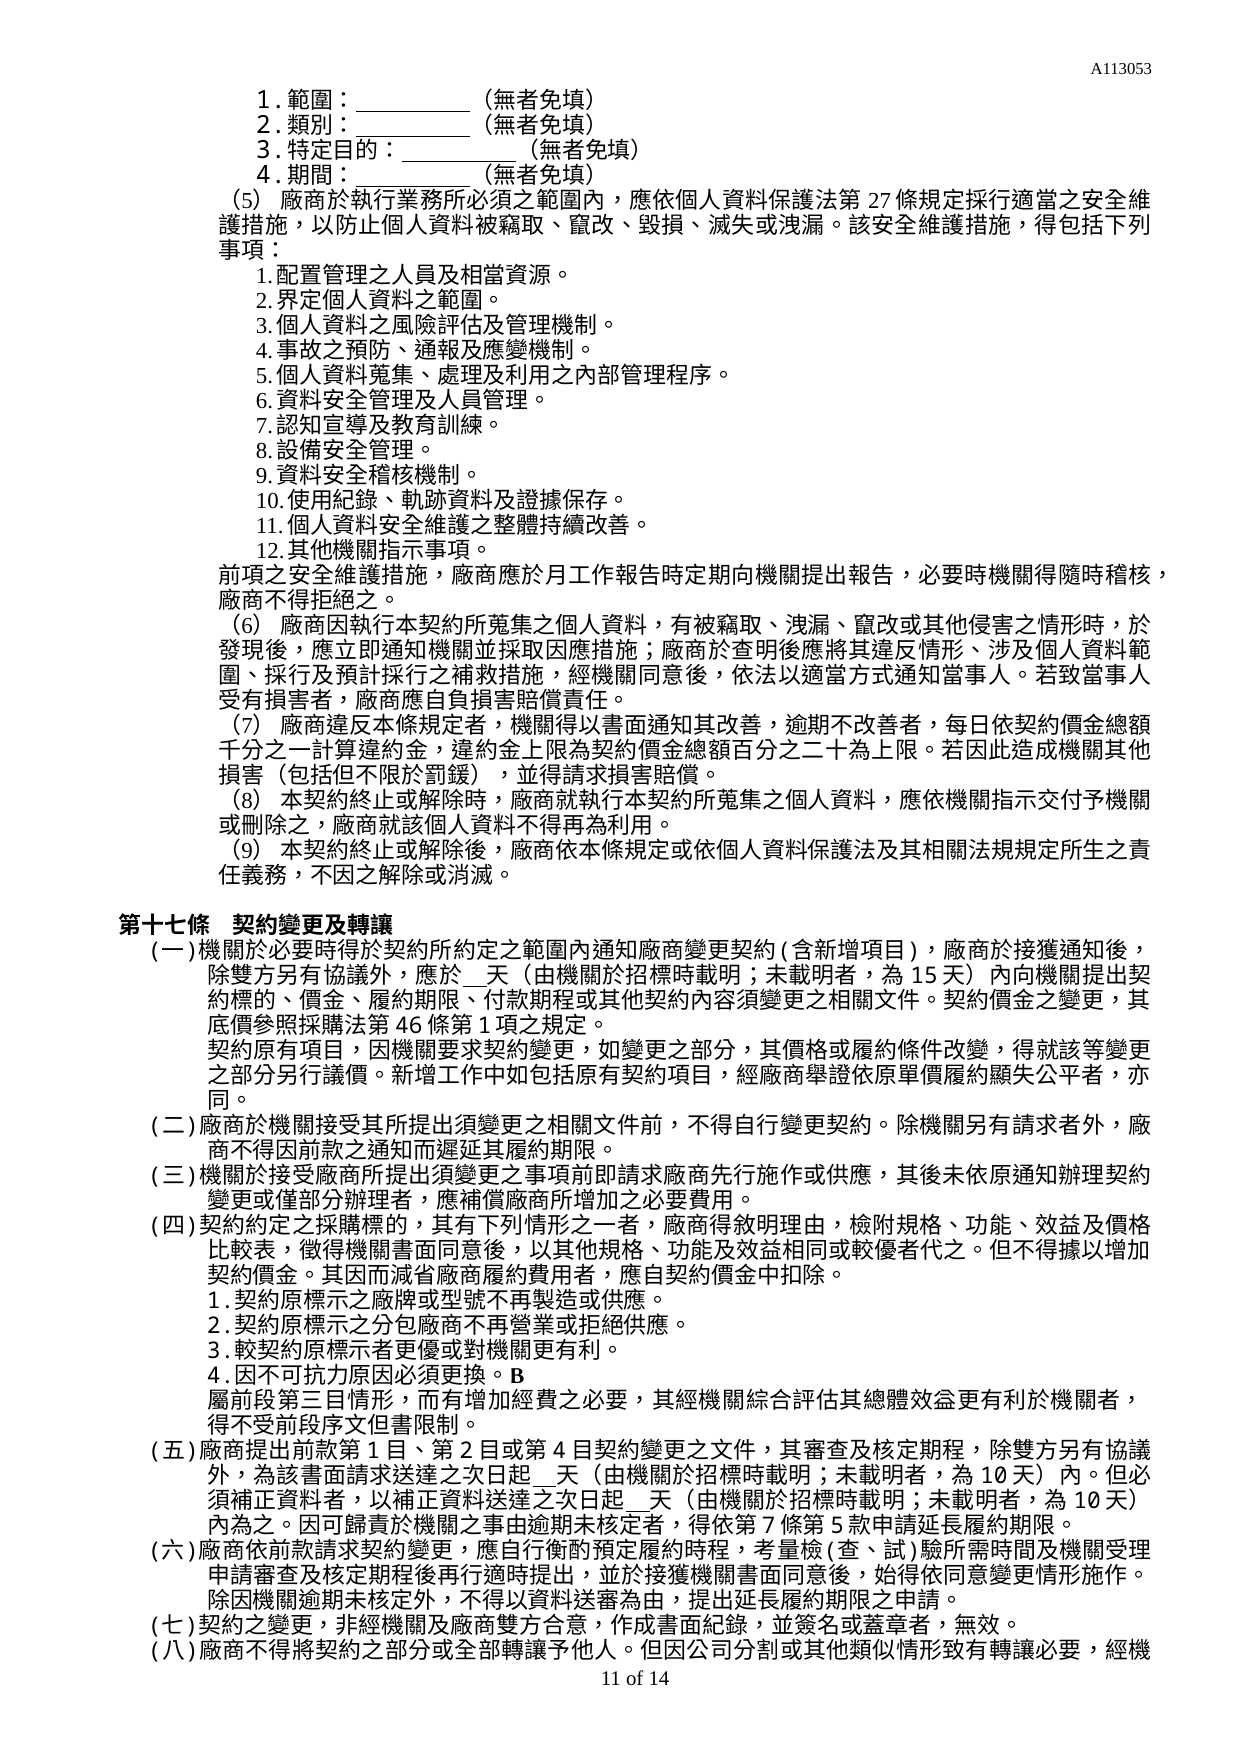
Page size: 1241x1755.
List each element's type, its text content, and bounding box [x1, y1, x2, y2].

list 設備安全管理。 [256, 439, 1152, 464]
list 廠商違反本條規定者，機關得以書面通知其改善，逾期不改善者，每日依契約價金總額千分之一計算違約金，違約金上限為契約價金總額百分之二十為上限。若因此造成機關其他損害（包括但不限於罰鍰），並得請求損害賠償。 [218, 714, 1152, 789]
list 個人資料之風險評估及管理機制。 [256, 314, 1152, 339]
text (三)機關於接受廠商所提出須變更之事項前即請求廠商先行施作或供應，其後未依原通知辦理契約變更或僅部分辦理者，應補償廠商所增加之必要費用。 [148, 1164, 1152, 1214]
list 個人資料蒐集、處理及利用之內部管理程序。 [256, 364, 1152, 389]
text 前項之安全維護措施，廠商應於月工作報告時定期向機關提出報告，必要時機關得隨時稽核，廠商不得拒絕之。 [218, 564, 1152, 614]
list 事故之預防、通報及應變機制。 [256, 339, 1152, 364]
text 4.因不可抗力原因必須更換。 [207, 1364, 1146, 1389]
list 界定個人資料之範圍。 [256, 289, 1152, 314]
list 個人資料安全維護之整體持續改善。 [256, 514, 1152, 539]
list 特定目的： （無者免填） [256, 139, 1152, 164]
list 認知宣導及教育訓練。 [256, 414, 1152, 439]
list 本契約終止或解除後，廠商依本條規定或依個人資料保護法及其相關法規規定所生之責任義務，不因之解除或消滅。 [218, 839, 1152, 889]
list 其他機關指示事項。 [256, 539, 1152, 564]
text (五)廠商提出前款第1目、第2目或第4目契約變更之文件，其審查及核定期程，除雙方另有協議外，為該書面請求送達之次日起 天（由機關於招標時載明；未載明者，為10天）內。但必須補正資料者，以補正資料送達之次日起 天（由機關於招標時載明；未載明者，為10天）內為之。因可歸責於機關之事由逾期未核定者，得依第7條第5款申請延長履約期限。 [148, 1439, 1152, 1539]
text 1.契約原標示之廠牌或型號不再製造或供應。 [207, 1289, 1146, 1314]
list 資料安全管理及人員管理。 [256, 389, 1152, 414]
list 廠商於執行業務所必須之範圍內，應依個人資料保護法第27條規定採行適當之安全維護措施，以防止個人資料被竊取、竄改、毀損、滅失或洩漏。該安全維護措施，得包括下列事項： [218, 189, 1152, 264]
text (二)廠商於機關接受其所提出須變更之相關文件前，不得自行變更契約。除機關另有請求者外，廠商不得因前款之通知而遲延其履約期限。 [148, 1114, 1152, 1164]
text 屬前段第三目情形，而有增加經費之必要，其經機關綜合評估其總體效益更有利於機關者，得不受前段序文但書限制。 [207, 1389, 1146, 1439]
list 類別： （無者免填） [256, 114, 1152, 139]
list 廠商因執行本契約所蒐集之個人資料，有被竊取、洩漏、竄改或其他侵害之情形時，於發現後，應立即通知機關並採取因應措施；廠商於查明後應將其違反情形、涉及個人資料範圍、採行及預計採行之補救措施，經機關同意後，依法以適當方式通知當事人。若致當事人受有損害者，廠商應自負損害賠償責任。 [218, 614, 1152, 714]
list 本契約終止或解除時，廠商就執行本契約所蒐集之個人資料，應依機關指示交付予機關或刪除之，廠商就該個人資料不得再為利用。 [218, 789, 1152, 839]
list 期間： （無者免填） [256, 164, 1152, 189]
text 第十七條 契約變更及轉讓 [118, 914, 1152, 939]
list 範圍： （無者免填） [256, 89, 1152, 114]
text (四)契約約定之採購標的，其有下列情形之一者，廠商得敘明理由，檢附規格、功能、效益及價格比較表，徵得機關書面同意後，以其他規格、功能及效益相同或較優者代之。但不得據以增加契約價金。其因而減省廠商履約費用者，應自契約價金中扣除。 [148, 1214, 1152, 1289]
text (六)廠商依前款請求契約變更，應自行衡酌預定履約時程，考量檢(查、試)驗所需時間及機關受理申請審查及核定期程後再行適時提出，並於接獲機關書面同意後，始得依同意變更情形施作。除因機關逾期未核定外，不得以資料送審為由，提出延長履約期限之申請。 [148, 1539, 1152, 1614]
text (七)契約之變更，非經機關及廠商雙方合意，作成書面紀錄，並簽名或蓋章者，無效。 [148, 1614, 1152, 1639]
list 配置管理之人員及相當資源。 [256, 264, 1152, 289]
list 資料安全稽核機制。 [256, 464, 1152, 489]
text 2.契約原標示之分包廠商不再營業或拒絕供應。 [207, 1314, 1146, 1339]
list 使用紀錄、軌跡資料及證據保存。 [256, 489, 1152, 514]
text 3.較契約原標示者更優或對機關更有利。 [207, 1339, 1146, 1364]
text (八)廠商不得將契約之部分或全部轉讓予他人。但因公司分割或其他類似情形致有轉讓必要，經機 [148, 1639, 1152, 1664]
text (一)機關於必要時得於契約所約定之範圍內通知廠商變更契約(含新增項目)，廠商於接獲通知後，除雙方另有協議外，應於 天（由機關於招標時載明；未載明者，為15天）內向機關提出契約標的、價金、履約期限、付款期程或其他契約內容須變更之相關文件。契約價金之變更，其底價參照採購法第46條第1項之規定。 [148, 939, 1152, 1039]
text 契約原有項目，因機關要求契約變更，如變更之部分，其價格或履約條件改變，得就該等變更之部分另行議價。新增工作中如包括原有契約項目，經廠商舉證依原單價履約顯失公平者，亦同。 [207, 1039, 1152, 1114]
